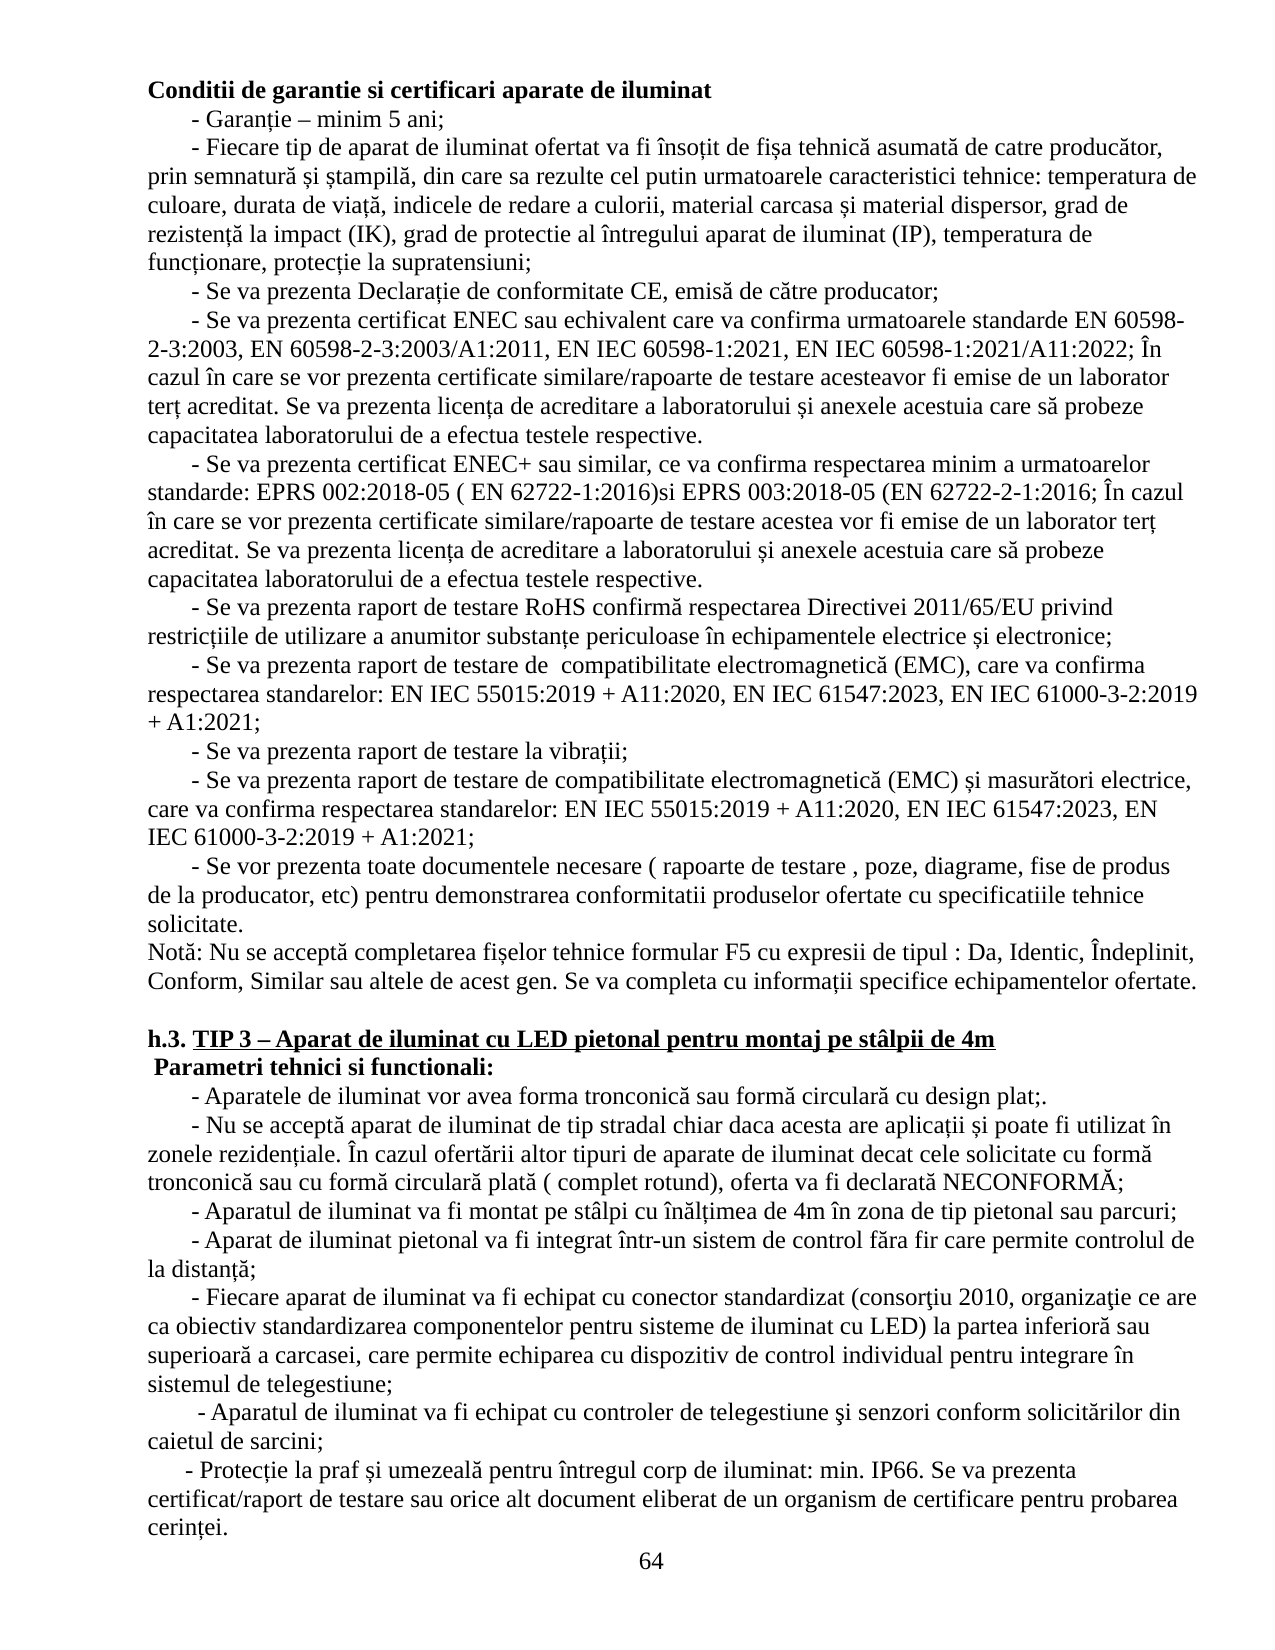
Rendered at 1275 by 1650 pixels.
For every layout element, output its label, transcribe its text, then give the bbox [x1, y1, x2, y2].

text - Aparatul de iluminat va fi echipat cu controler de telegestiune şi senzori conform solicitărilor din caietul de sarcini; [147, 1397, 1198, 1455]
text Parametri tehnici si functionali: [103, 1052, 1198, 1081]
text - Aparatul de iluminat va fi montat pe stâlpi cu înălțimea de 4m în zona de tip pietonal sau parcuri; [147, 1196, 1198, 1225]
text Conditii de garantie si certificari aparate de iluminat [103, 75, 1198, 104]
text Notă: Nu se acceptă completarea fișelor tehnice formular F5 cu expresii de tipul : Da, Identic, Îndeplinit, Conform, Similar sau altele de acest gen. Se va completa cu informații specifice echipamentelor ofertate. [147, 937, 1198, 995]
text - Nu se acceptă aparat de iluminat de tip stradal chiar daca acesta are aplicații și poate fi utilizat în zonele rezidențiale. În cazul ofertării altor tipuri de aparate de iluminat decat cele solicitate cu formă tronconică sau cu formă circulară plată ( complet rotund), oferta va fi declarată NECONFORMĂ; [147, 1110, 1198, 1196]
text - Garanție – minim 5 ani; [147, 104, 1198, 132]
text - Aparat de iluminat pietonal va fi integrat într-un sistem de control făra fir care permite controlul de la distanță; [147, 1225, 1198, 1282]
text - Protecție la praf și umezeală pentru întregul corp de iluminat: min. IP66. Se va prezenta certificat/raport de testare sau orice alt document eliberat de un organism de certificare pentru probarea cerinței. [147, 1455, 1198, 1541]
text - Se va prezenta Declarație de conformitate CE, emisă de către producator; [147, 276, 1198, 305]
text - Se va prezenta certificat ENEC sau echivalent care va confirma urmatoarele standarde EN 60598-2-3:2003, EN 60598-2-3:2003/A1:2011, EN IEC 60598-1:2021, EN IEC 60598-1:2021/A11:2022; În cazul în care se vor prezenta certificate similare/rapoarte de testare acesteavor fi emise de un laborator terț acreditat. Se va prezenta licența de acreditare a laboratorului și anexele acestuia care să probeze capacitatea laboratorului de a efectua testele respective. [147, 305, 1198, 449]
text - Se va prezenta raport de testare RoHS confirmă respectarea Directivei 2011/65/EU privind restricțiile de utilizare a anumitor substanțe periculoase în echipamentele electrice și electronice; [147, 592, 1198, 650]
text - Se va prezenta raport de testare de compatibilitate electromagnetică (EMC) și masurători electrice, care va confirma respectarea standarelor: EN IEC 55015:2019 + A11:2020, EN IEC 61547:2023, EN IEC 61000-3-2:2019 + A1:2021; [147, 765, 1198, 851]
text - Se va prezenta certificat ENEC+ sau similar, ce va confirma respectarea minim a urmatoarelor standarde: EPRS 002:2018-05 ( EN 62722-1:2016)si EPRS 003:2018-05 (EN 62722-2-1:2016; În cazul în care se vor prezenta certificate similare/rapoarte de testare acestea vor fi emise de un laborator terț acreditat. Se va prezenta licența de acreditare a laboratorului și anexele acestuia care să probeze capacitatea laboratorului de a efectua testele respective. [147, 449, 1198, 592]
text - Fiecare tip de aparat de iluminat ofertat va fi însoțit de fișa tehnică asumată de catre producător, prin semnatură și ștampilă, din care sa rezulte cel putin urmatoarele caracteristici tehnice: temperatura de culoare, durata de viață, indicele de redare a culorii, material carcasa și material dispersor, grad de rezistență la impact (IK), grad de protectie al întregului aparat de iluminat (IP), temperatura de funcționare, protecție la supratensiuni; [147, 132, 1198, 276]
text - Se va prezenta raport de testare de compatibilitate electromagnetică (EMC), care va confirma respectarea standarelor: EN IEC 55015:2019 + A11:2020, EN IEC 61547:2023, EN IEC 61000-3-2:2019 + A1:2021; [147, 650, 1198, 736]
text - Fiecare aparat de iluminat va fi echipat cu conector standardizat (consorţiu 2010, organizaţie ce are ca obiectiv standardizarea componentelor pentru sisteme de iluminat cu LED) la partea inferioră sau superioară a carcasei, care permite echiparea cu dispozitiv de control individual pentru integrare în sistemul de telegestiune; [147, 1282, 1198, 1397]
text - Aparatele de iluminat vor avea forma tronconică sau formă circulară cu design plat;. [147, 1081, 1198, 1110]
text - Se va prezenta raport de testare la vibrații; [147, 736, 1198, 765]
text h.3. TIP 3 – Aparat de iluminat cu LED pietonal pentru montaj pe stâlpii de 4m [103, 1024, 1198, 1052]
text - Se vor prezenta toate documentele necesare ( rapoarte de testare , poze, diagrame, fise de produs de la producator, etc) pentru demonstrarea conformitatii produselor ofertate cu specificatiile tehnice solicitate. [147, 851, 1198, 937]
